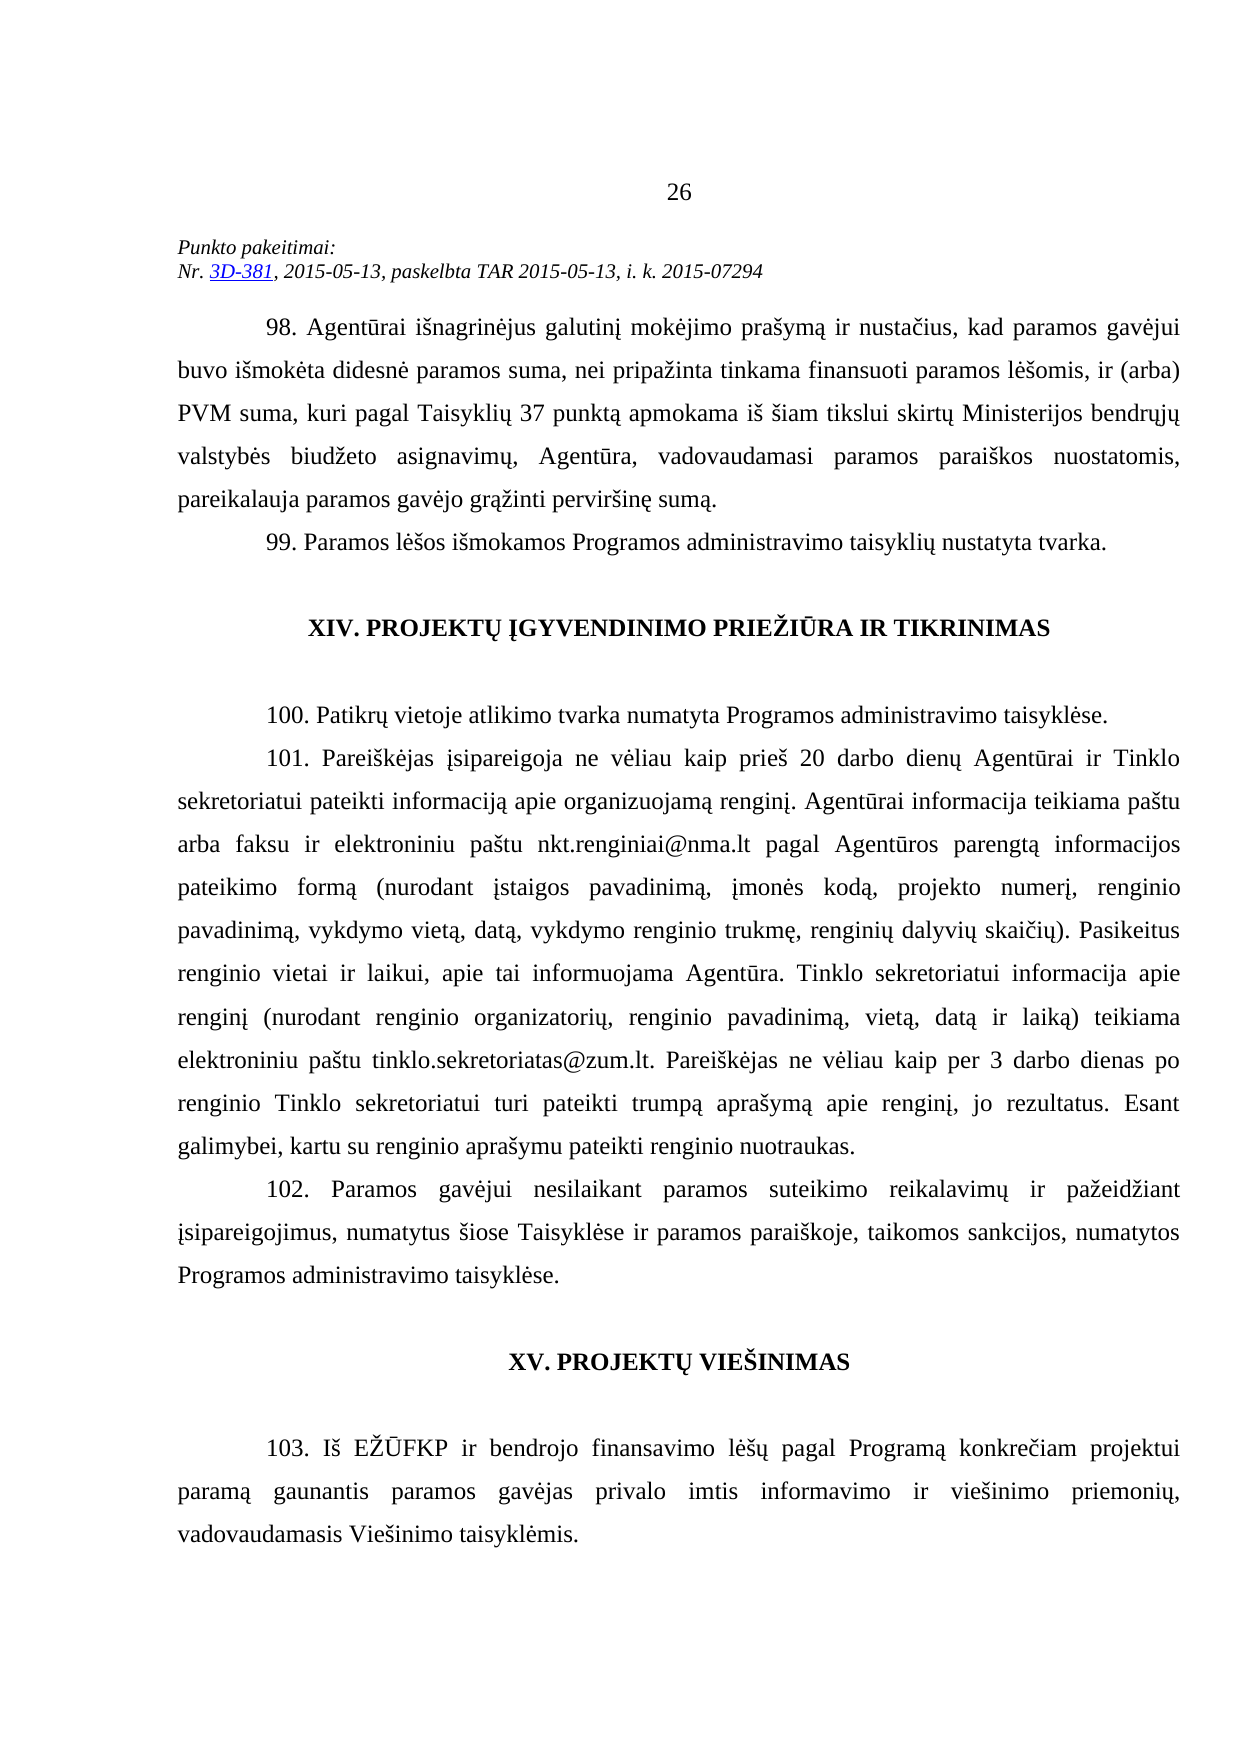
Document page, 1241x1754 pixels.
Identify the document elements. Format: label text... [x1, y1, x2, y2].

text 98. Agentūrai išnagrinėjus galutinį mokėjimo prašymą ir nustačius, kad paramos gavėjui buvo išmokėta didesnė paramos suma, nei pripažinta tinkama finansuoti paramos lėšomis, ir (arba) PVM suma, kuri pagal Taisyklių 37 punktą apmokama iš šiam tikslui skirtų Ministerijos bendrųjų valstybės biudžeto asignavimų, Agentūra, vadovaudamasi paramos paraiškos nuostatomis, pareikalauja paramos gavėjo grąžinti perviršinę sumą. [177, 312, 1181, 513]
text 101. Pareiškėjas įsipareigoja ne vėliau kaip prieš 20 darbo dienų Agentūrai ir Tinklo sekretoriatui pateikti informaciją apie organizuojamą renginį. Agentūrai informacija teikiama paštu arba faksu ir elektroniniu paštu nkt.renginiai@nma.lt pagal Agentūros parengtą informacijos pateikimo formą (nurodant įstaigos pavadinimą, įmonės kodą, projekto numerį, renginio pavadinimą, vykdymo vietą, datą, vykdymo renginio trukmę, renginių dalyvių skaičių). Pasikeitus renginio vietai ir laikui, apie tai informuojama Agentūra. Tinklo sekretoriatui informacija apie renginį (nurodant renginio organizatorių, renginio pavadinimą, vietą, datą ir laiką) teikiama elektroniniu paštu tinklo.sekretoriatas@zum.lt. Pareiškėjas ne vėliau kaip per 3 darbo dienas po renginio Tinklo sekretoriatui turi pateikti trumpą aprašymą apie renginį, jo rezultatus. Esant galimybei, kartu su renginio aprašymu pateikti renginio nuotraukas. [177, 743, 1181, 1160]
text 103. Iš EŽŪFKP ir bendrojo finansavimo lėšų pagal Programą konkrečiam projektui paramą gaunantis paramos gavėjas privalo imtis informavimo ir viešinimo priemonių, vadovaudamasis Viešinimo taisyklėmis. [177, 1433, 1181, 1548]
text 99. Paramos lėšos išmokamos Programos administravimo taisyklių nustatyta tvarka. [177, 527, 1181, 556]
text XIV. PROJEKTŲ ĮGYVENDINIMO PRIEŽIŪRA IR TIKRINIMAS [177, 613, 1181, 642]
text Nr. 3D-381, 2015-05-13, paskelbta TAR 2015-05-13, i. k. 2015-07294 [177, 259, 1181, 283]
text XV. PROJEKTŲ VIEŠINIMAS [177, 1347, 1181, 1375]
text 100. Patikrų vietoje atlikimo tvarka numatyta Programos administravimo taisyklėse. [177, 700, 1181, 728]
text Punkto pakeitimai: [177, 235, 1181, 259]
text 102. Paramos gavėjui nesilaikant paramos suteikimo reikalavimų ir pažeidžiant įsipareigojimus, numatytus šiose Taisyklėse ir paramos paraiškoje, taikomos sankcijos, numatytos Programos administravimo taisyklėse. [177, 1174, 1181, 1289]
